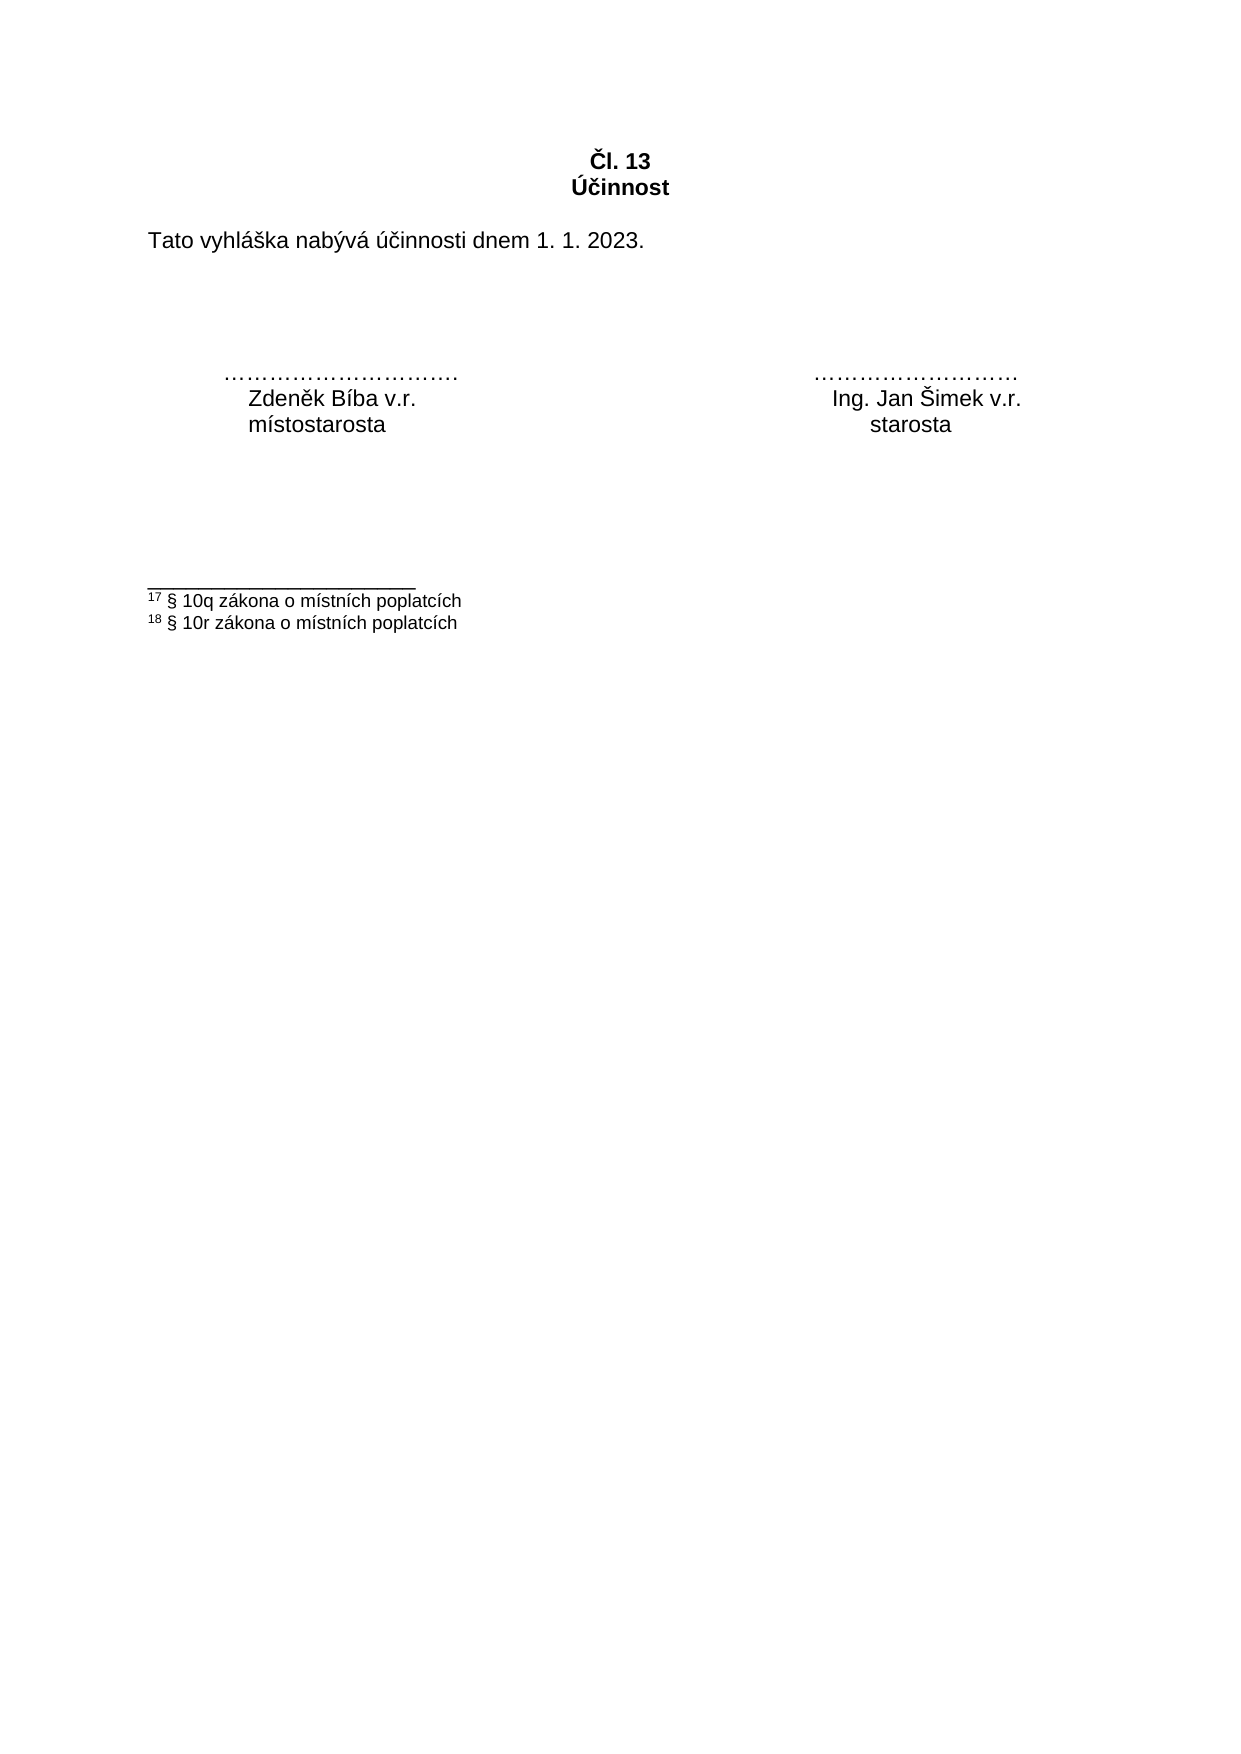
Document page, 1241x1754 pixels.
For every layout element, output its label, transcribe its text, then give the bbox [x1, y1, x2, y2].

text Účinnost [148, 174, 1093, 200]
text Zdeněk Bíba v.r. Ing. Jan Šimek v.r. [223, 385, 1093, 411]
text 18 § 10r zákona o místních poplatcích [148, 612, 1093, 633]
text _____________________ [148, 564, 1093, 590]
text místostarosta starosta [223, 411, 1093, 437]
text Čl. 13 [148, 148, 1093, 174]
text Tato vyhláška nabývá účinnosti dnem 1. 1. 2023. [148, 227, 1093, 253]
text …………………………. ……………………… [223, 358, 1093, 385]
text 17 § 10q zákona o místních poplatcích [148, 590, 1093, 612]
